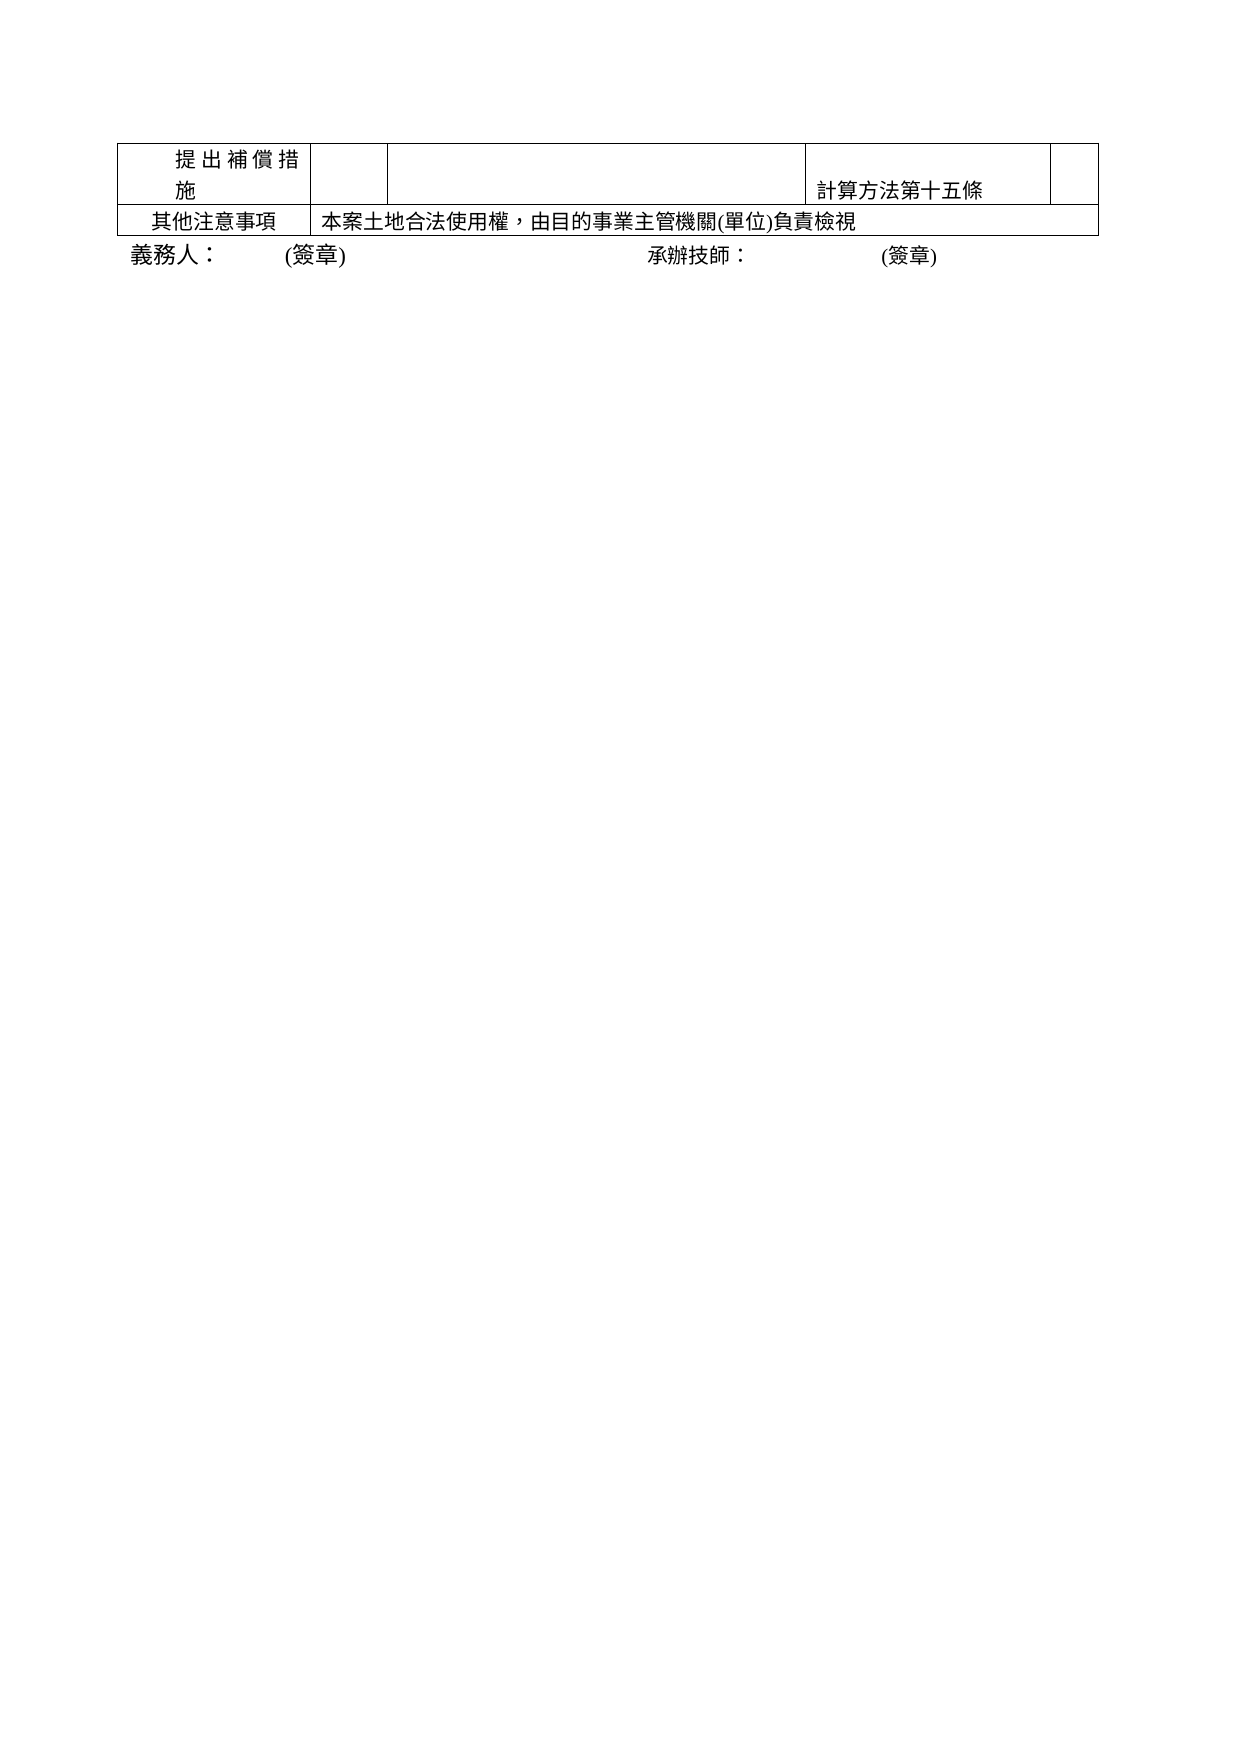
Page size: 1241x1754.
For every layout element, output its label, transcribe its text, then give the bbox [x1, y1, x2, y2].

table_cell 計算方法第十五條 [806, 144, 1050, 204]
table_cell [311, 144, 387, 204]
table_cell 提出補償措施 [118, 144, 310, 204]
table_cell [388, 144, 805, 204]
table_cell 本案土地合法使用權，由目的事業主管機關(單位)負責檢視 [311, 205, 1098, 235]
table_cell 其他注意事項 [118, 205, 310, 235]
table_cell [1051, 144, 1098, 204]
text 義務人： (簽章) 承辦技師： (簽章) [130, 236, 1110, 270]
